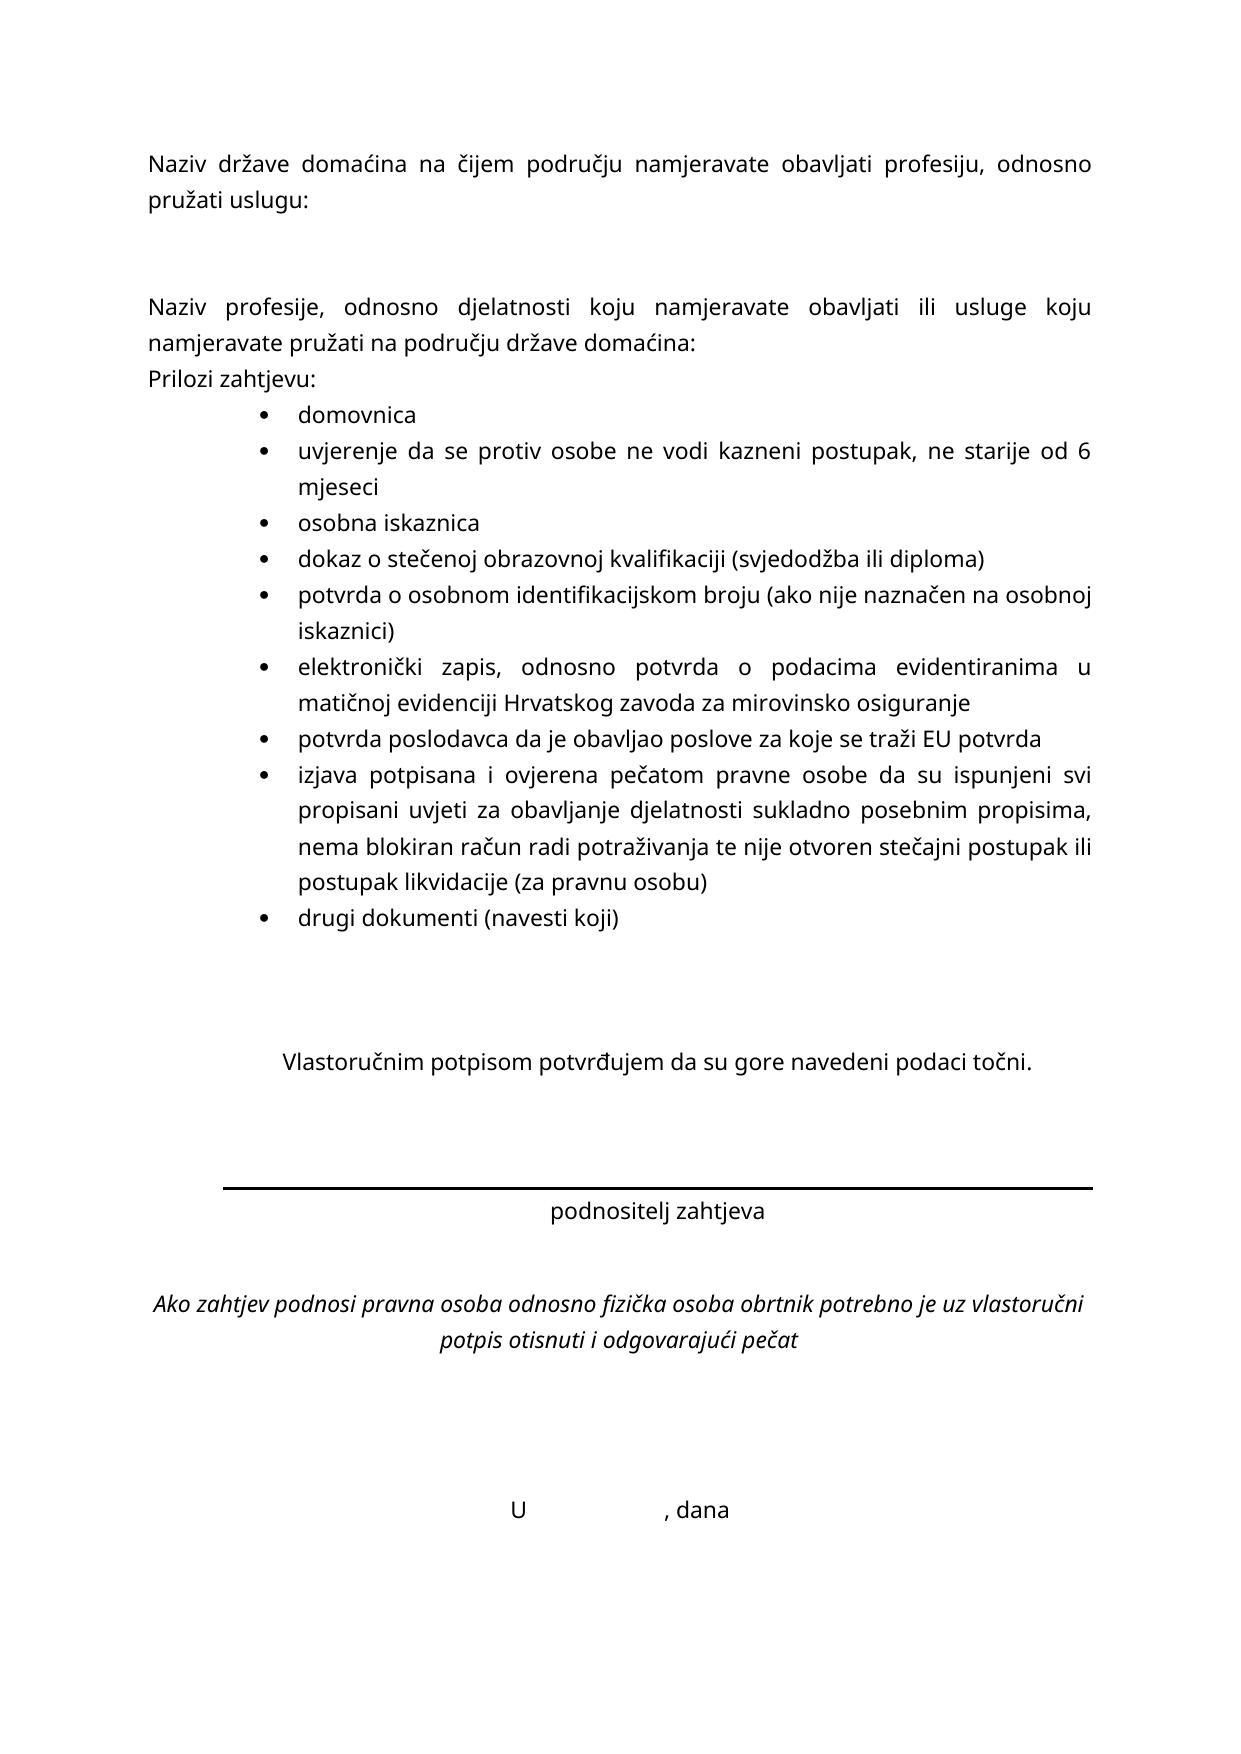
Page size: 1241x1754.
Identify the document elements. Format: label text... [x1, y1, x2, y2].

list elektronički zapis, odnosno potvrda o podacima evidentiranima u matičnoj evidenciji Hrvatskog zavoda za mirovinsko osiguranje [260, 651, 1093, 718]
text Ako zahtjev podnosi pravna osoba odnosno fizička osoba obrtnik potrebno je uz vlastoručni potpis otisnuti i odgovarajući pečat [148, 1288, 1093, 1355]
list izjava potpisana i ovjerena pečatom pravne osobe da su ispunjeni svi propisani uvjeti za obavljanje djelatnosti sukladno posebnim propisima, nema blokiran račun radi potraživanja te nije otvoren stečajni postupak ili postupak likvidacije (za pravnu osobu) [260, 758, 1093, 898]
list potvrda o osobnom identifikacijskom broju (ako nije naznačen na osobnoj iskaznici) [260, 579, 1093, 646]
list drugi dokumenti (navesti koji) [260, 902, 1093, 933]
list osobna iskaznica [260, 507, 1093, 538]
list uvjerenje da se protiv osobe ne vodi kazneni postupak, ne starije od 6 mjeseci [260, 435, 1093, 502]
text Vlastoručnim potpisom potvrđujem da su gore navedeni podaci točni. [223, 1046, 1093, 1077]
text U , dana [148, 1494, 1093, 1525]
list potvrda poslodavca da je obavljao poslove za koje se traži EU potvrda [260, 723, 1093, 754]
text podnositelj zahtjeva [223, 1195, 1093, 1226]
text Naziv države domaćina na čijem području namjeravate obavljati profesiju, odnosno pružati uslugu: [148, 148, 1093, 215]
list domovnica [260, 399, 1093, 430]
text Prilozi zahtjevu: [148, 363, 1093, 394]
list dokaz o stečenoj obrazovnoj kvalifikaciji (svjedodžba ili diploma) [260, 543, 1093, 574]
text Naziv profesije, odnosno djelatnosti koju namjeravate obavljati ili usluge koju namjeravate pružati na području države domaćina: [148, 291, 1093, 358]
